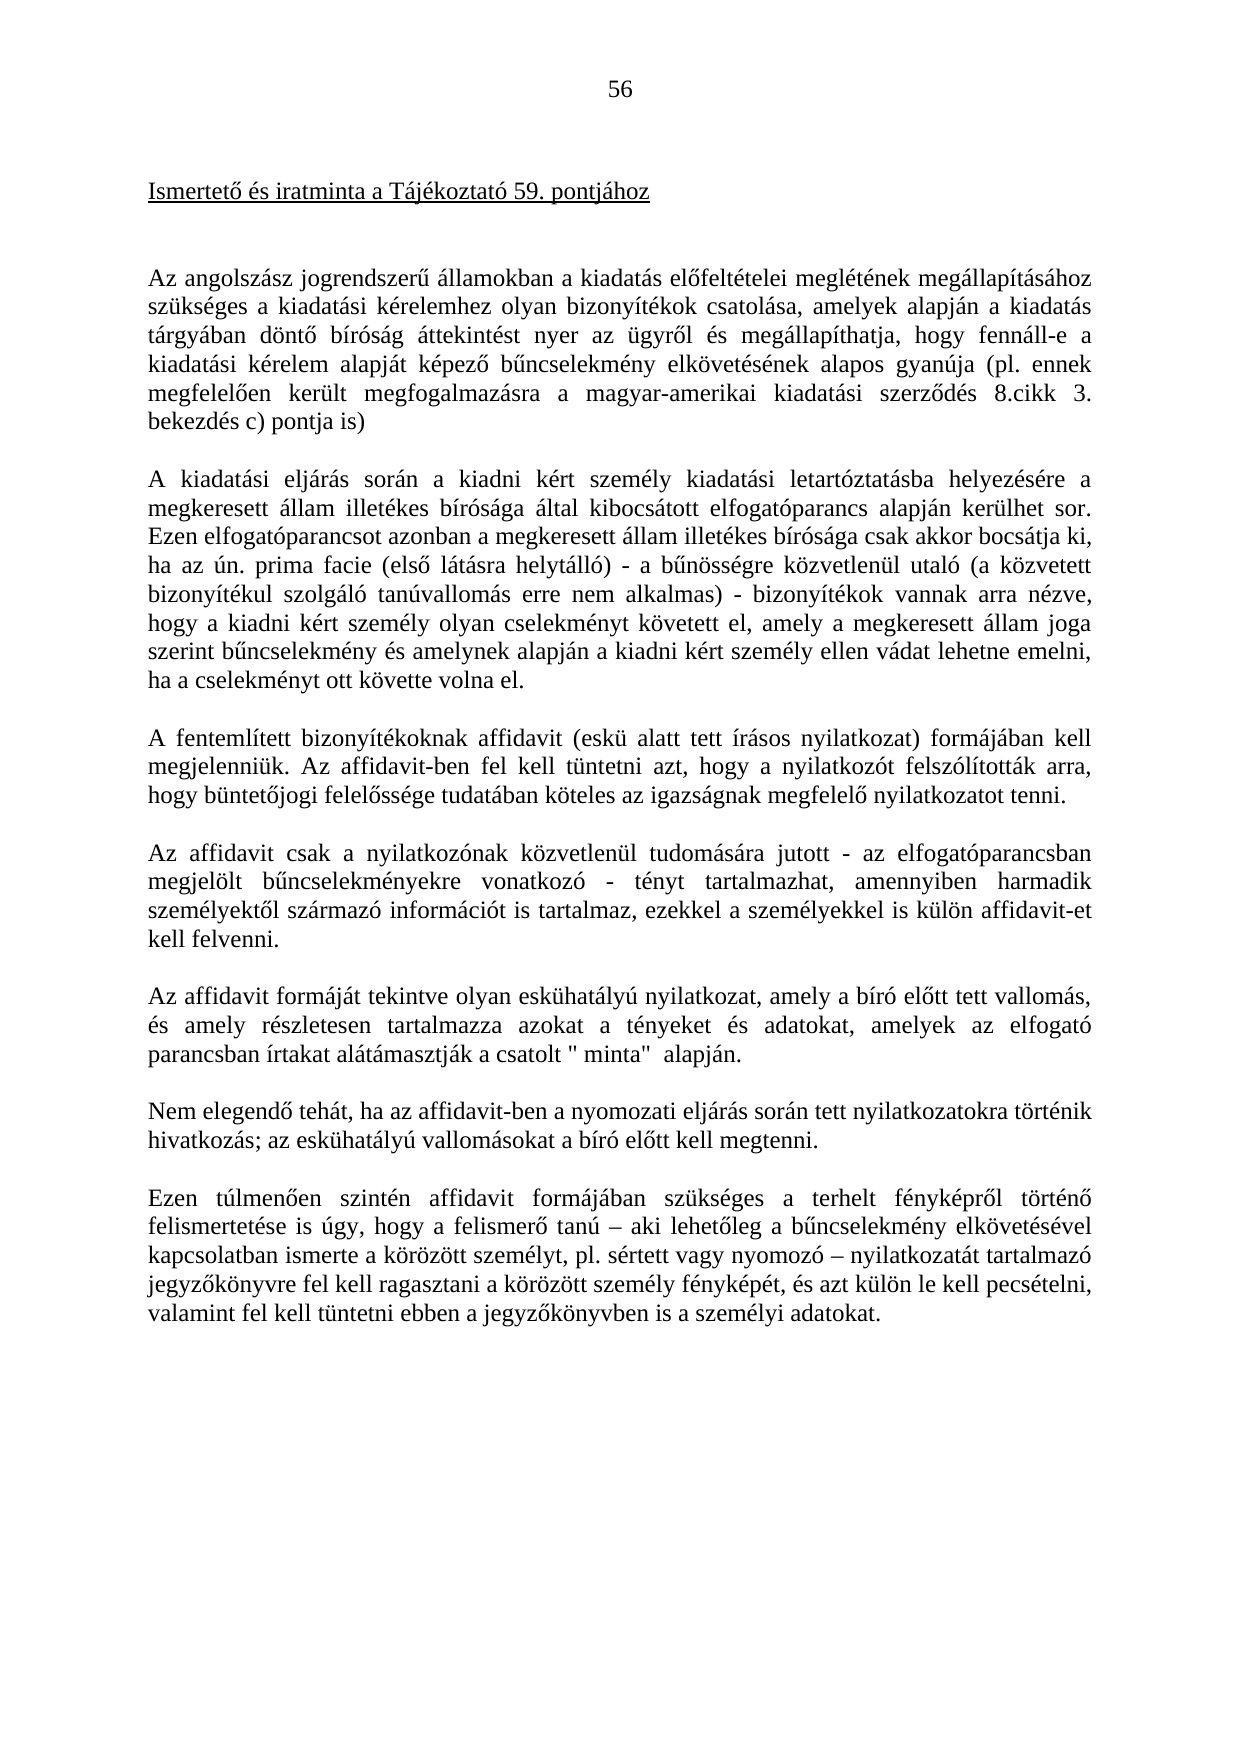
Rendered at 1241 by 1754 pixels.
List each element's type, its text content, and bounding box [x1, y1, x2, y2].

text A fentemlített bizonyítékoknak affidavit (eskü alatt tett írásos nyilatkozat) formájában kell megjelenniük. Az affidavit-ben fel kell tüntetni azt, hogy a nyilatkozót felszólították arra, hogy büntetőjogi felelőssége tudatában köteles az igazságnak megfelelő nyilatkozatot tenni. [148, 723, 1093, 809]
text Ismertető és iratminta a Tájékoztató 59. pontjához [148, 176, 1093, 205]
text A kiadatási eljárás során a kiadni kért személy kiadatási letartóztatásba helyezésére a megkeresett állam illetékes bírósága által kibocsátott elfogatóparancs alapján kerülhet sor. Ezen elfogatóparancsot azonban a megkeresett állam illetékes bírósága csak akkor bocsátja ki, ha az ún. prima facie (első látásra helytálló) - a bűnösségre közvetlenül utaló (a közvetett bizonyítékul szolgáló tanúvallomás erre nem alkalmas) - bizonyítékok vannak arra nézve, hogy a kiadni kért személy olyan cselekményt követett el, amely a megkeresett állam joga szerint bűncselekmény és amelynek alapján a kiadni kért személy ellen vádat lehetne emelni, ha a cselekményt ott követte volna el. [148, 464, 1093, 694]
text Ezen túlmenően szintén affidavit formájában szükséges a terhelt fényképről történő felismertetése is úgy, hogy a felismerő tanú – aki lehetőleg a bűncselekmény elkövetésével kapcsolatban ismerte a körözött személyt, pl. sértett vagy nyomozó – nyilatkozatát tartalmazó jegyzőkönyvre fel kell ragasztani a körözött személy fényképét, és azt külön le kell pecsételni, valamint fel kell tüntetni ebben a jegyzőkönyvben is a személyi adatokat. [148, 1183, 1093, 1326]
text Az angolszász jogrendszerű államokban a kiadatás előfeltételei meglétének megállapításához szükséges a kiadatási kérelemhez olyan bizonyítékok csatolása, amelyek alapján a kiadatás tárgyában döntő bíróság áttekintést nyer az ügyről és megállapíthatja, hogy fennáll-e a kiadatási kérelem alapját képező bűncselekmény elkövetésének alapos gyanúja (pl. ennek megfelelően került megfogalmazásra a magyar-amerikai kiadatási szerződés 8.cikk 3. bekezdés c) pontja is) [148, 263, 1093, 435]
text Az affidavit formáját tekintve olyan eskühatályú nyilatkozat, amely a bíró előtt tett vallomás, és amely részletesen tartalmazza azokat a tényeket és adatokat, amelyek az elfogató parancsban írtakat alátámasztják a csatolt " minta" alapján. [148, 981, 1093, 1068]
text Nem elegendő tehát, ha az affidavit-ben a nyomozati eljárás során tett nyilatkozatokra történik hivatkozás; az eskühatályú vallomásokat a bíró előtt kell megtenni. [148, 1096, 1093, 1154]
text Az affidavit csak a nyilatkozónak közvetlenül tudomására jutott - az elfogatóparancsban megjelölt bűncselekményekre vonatkozó - tényt tartalmazhat, amennyiben harmadik személyektől származó információt is tartalmaz, ezekkel a személyekkel is külön affidavit-et kell felvenni. [148, 838, 1093, 953]
